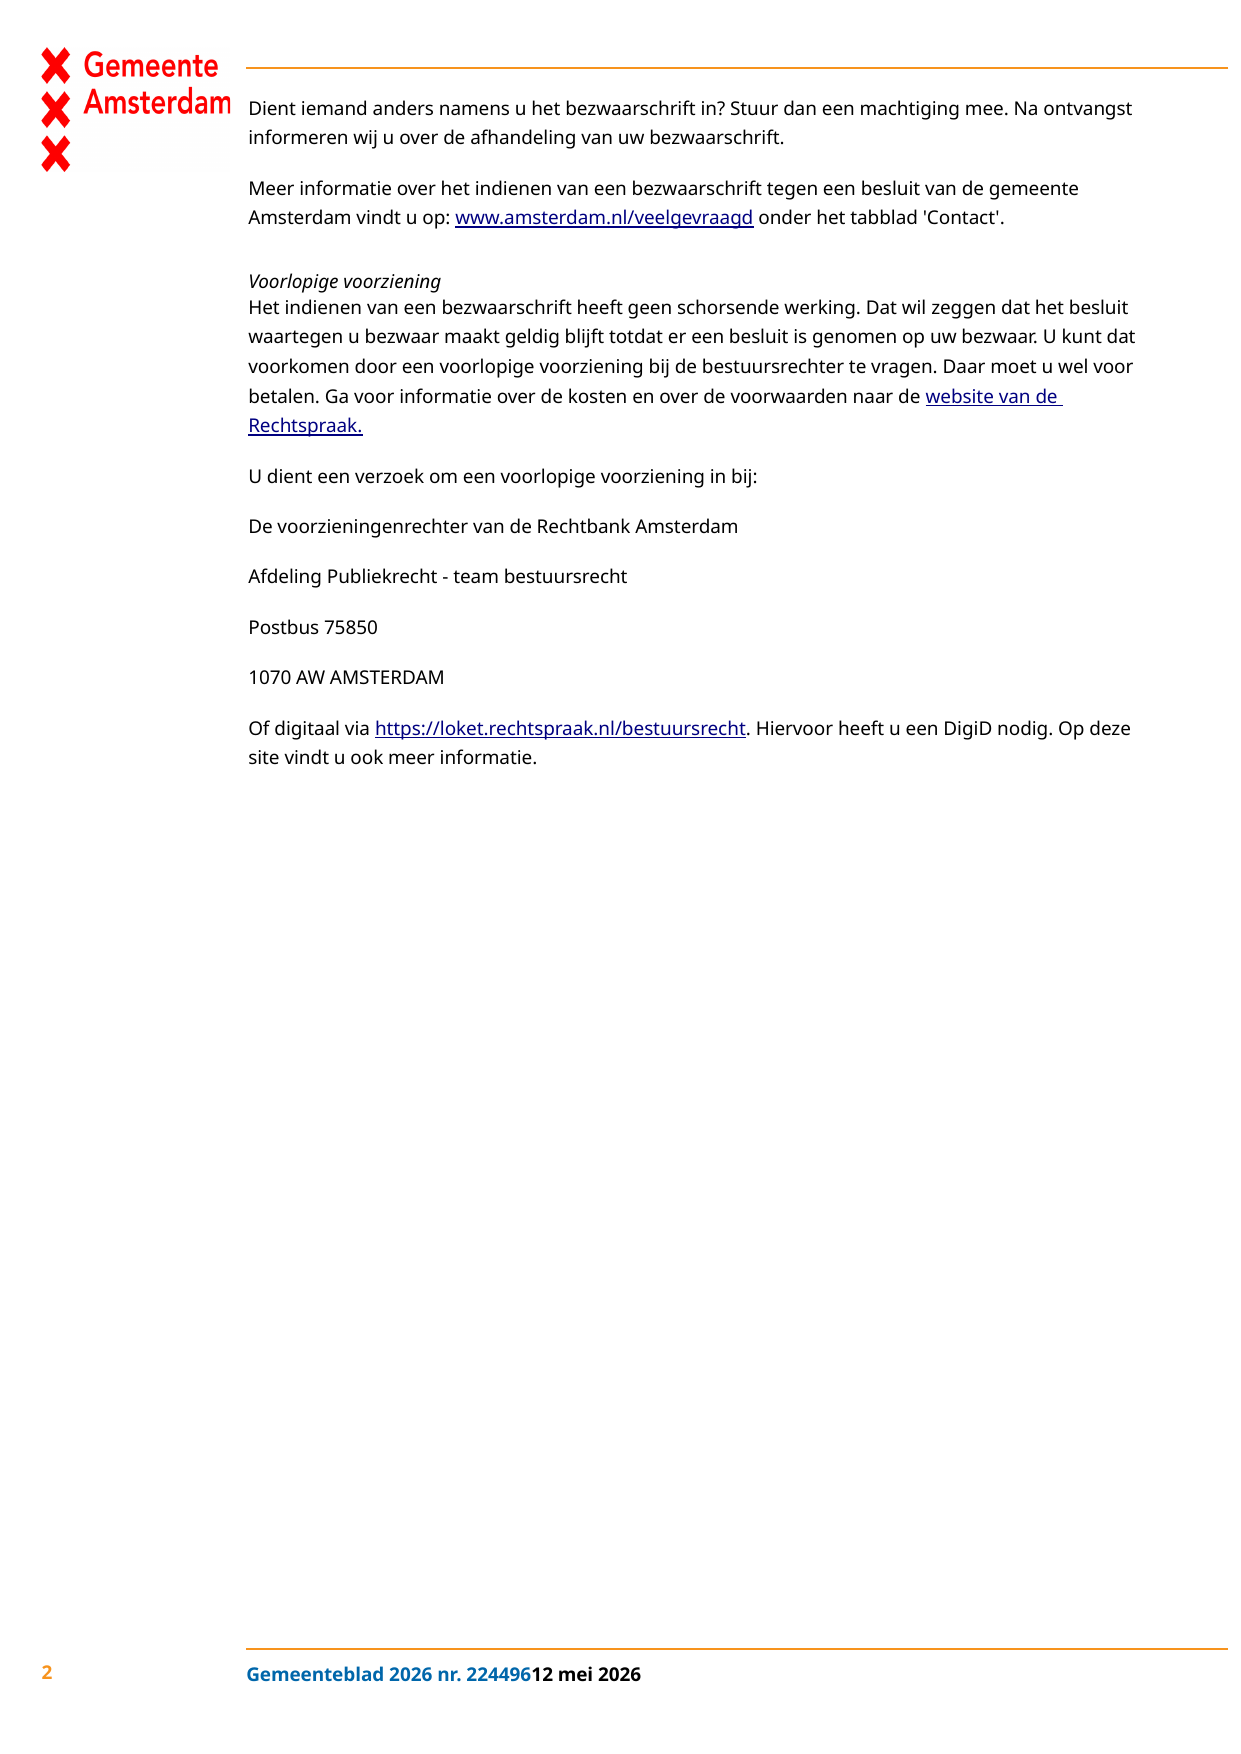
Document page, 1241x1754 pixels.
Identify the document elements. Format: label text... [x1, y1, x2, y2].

text Het indienen van een bezwaarschrift heeft geen schorsende werking. Dat wil zeggen dat het besluit waartegen u bezwaar maakt geldig blijft totdat er een besluit is genomen op uw bezwaar. U kunt dat voorkomen door een voorlopige voorziening bij de bestuursrechter te vragen. Daar moet u wel voor betalen. Ga voor informatie over de kosten en over de voorwaarden naar de website van de Rechtspraak. [248, 294, 1152, 438]
text U dient een verzoek om een voorlopige voorziening in bij: [248, 463, 1152, 488]
text Afdeling Publiekrecht - team bestuursrecht [248, 564, 1152, 589]
text Postbus 75850 [248, 614, 1152, 640]
text Dient iemand anders namens u het bezwaarschrift in? Stuur dan een machtiging mee. Na ontvangst informeren wij u over de afhandeling van uw bezwaarschrift. [248, 95, 1152, 150]
text De voorzieningenrechter van de Rechtbank Amsterdam [248, 513, 1152, 539]
text Voorlopige voorziening [248, 268, 1152, 294]
text Meer informatie over het indienen van een bezwaarschrift tegen een besluit van de gemeente Amsterdam vindt u op: www.amsterdam.nl/veelgevraagd onder het tabblad 'Contact'. [248, 175, 1152, 230]
text Of digitaal via https://loket.rechtspraak.nl/bestuursrecht. Hiervoor heeft u een DigiD nodig. Op deze site vindt u ook meer informatie. [248, 715, 1152, 770]
picture [41, 47, 231, 172]
text 1070 AW AMSTERDAM [248, 664, 1152, 690]
